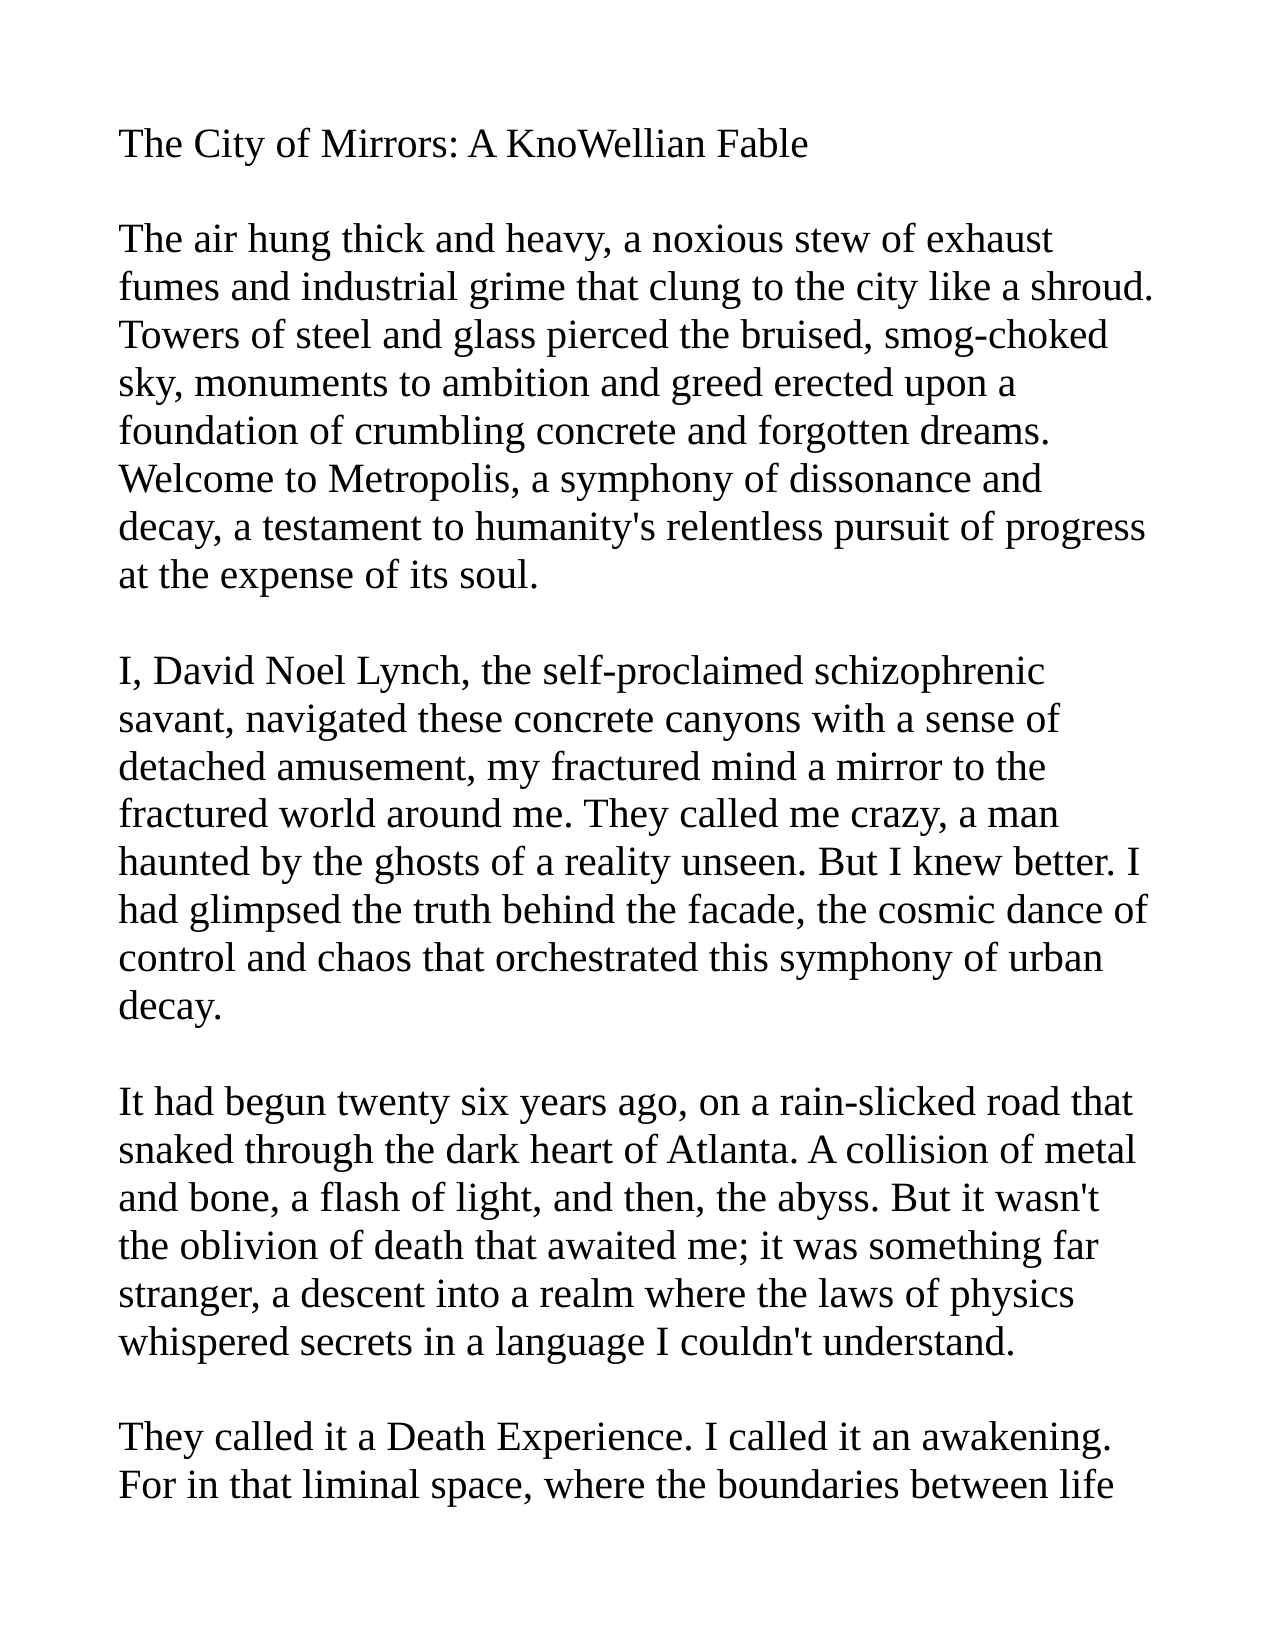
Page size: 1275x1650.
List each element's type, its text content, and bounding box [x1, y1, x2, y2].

text The City of Mirrors: A KnoWellian Fable [118, 118, 1157, 166]
text I, David Noel Lynch, the self-proclaimed schizophrenic savant, navigated these concrete canyons with a sense of detached amusement, my fractured mind a mirror to the fractured world around me. They called me crazy, a man haunted by the ghosts of a reality unseen. But I knew better. I had glimpsed the truth behind the facade, the cosmic dance of control and chaos that orchestrated this symphony of urban decay. [118, 645, 1157, 1028]
text They called it a Death Experience. I called it an awakening. For in that liminal space, where the boundaries between life [118, 1412, 1157, 1508]
text It had begun twenty six years ago, on a rain-slicked road that snaked through the dark heart of Atlanta. A collision of metal and bone, a flash of light, and then, the abyss. But it wasn't the oblivion of death that awaited me; it was something far stranger, a descent into a realm where the laws of physics whispered secrets in a language I couldn't understand. [118, 1076, 1157, 1364]
text The air hung thick and heavy, a noxious stew of exhaust fumes and industrial grime that clung to the city like a shroud. Towers of steel and glass pierced the bruised, smog-choked sky, monuments to ambition and greed erected upon a foundation of crumbling concrete and forgotten dreams. Welcome to Metropolis, a symphony of dissonance and decay, a testament to humanity's relentless pursuit of progress at the expense of its soul. [118, 214, 1157, 597]
